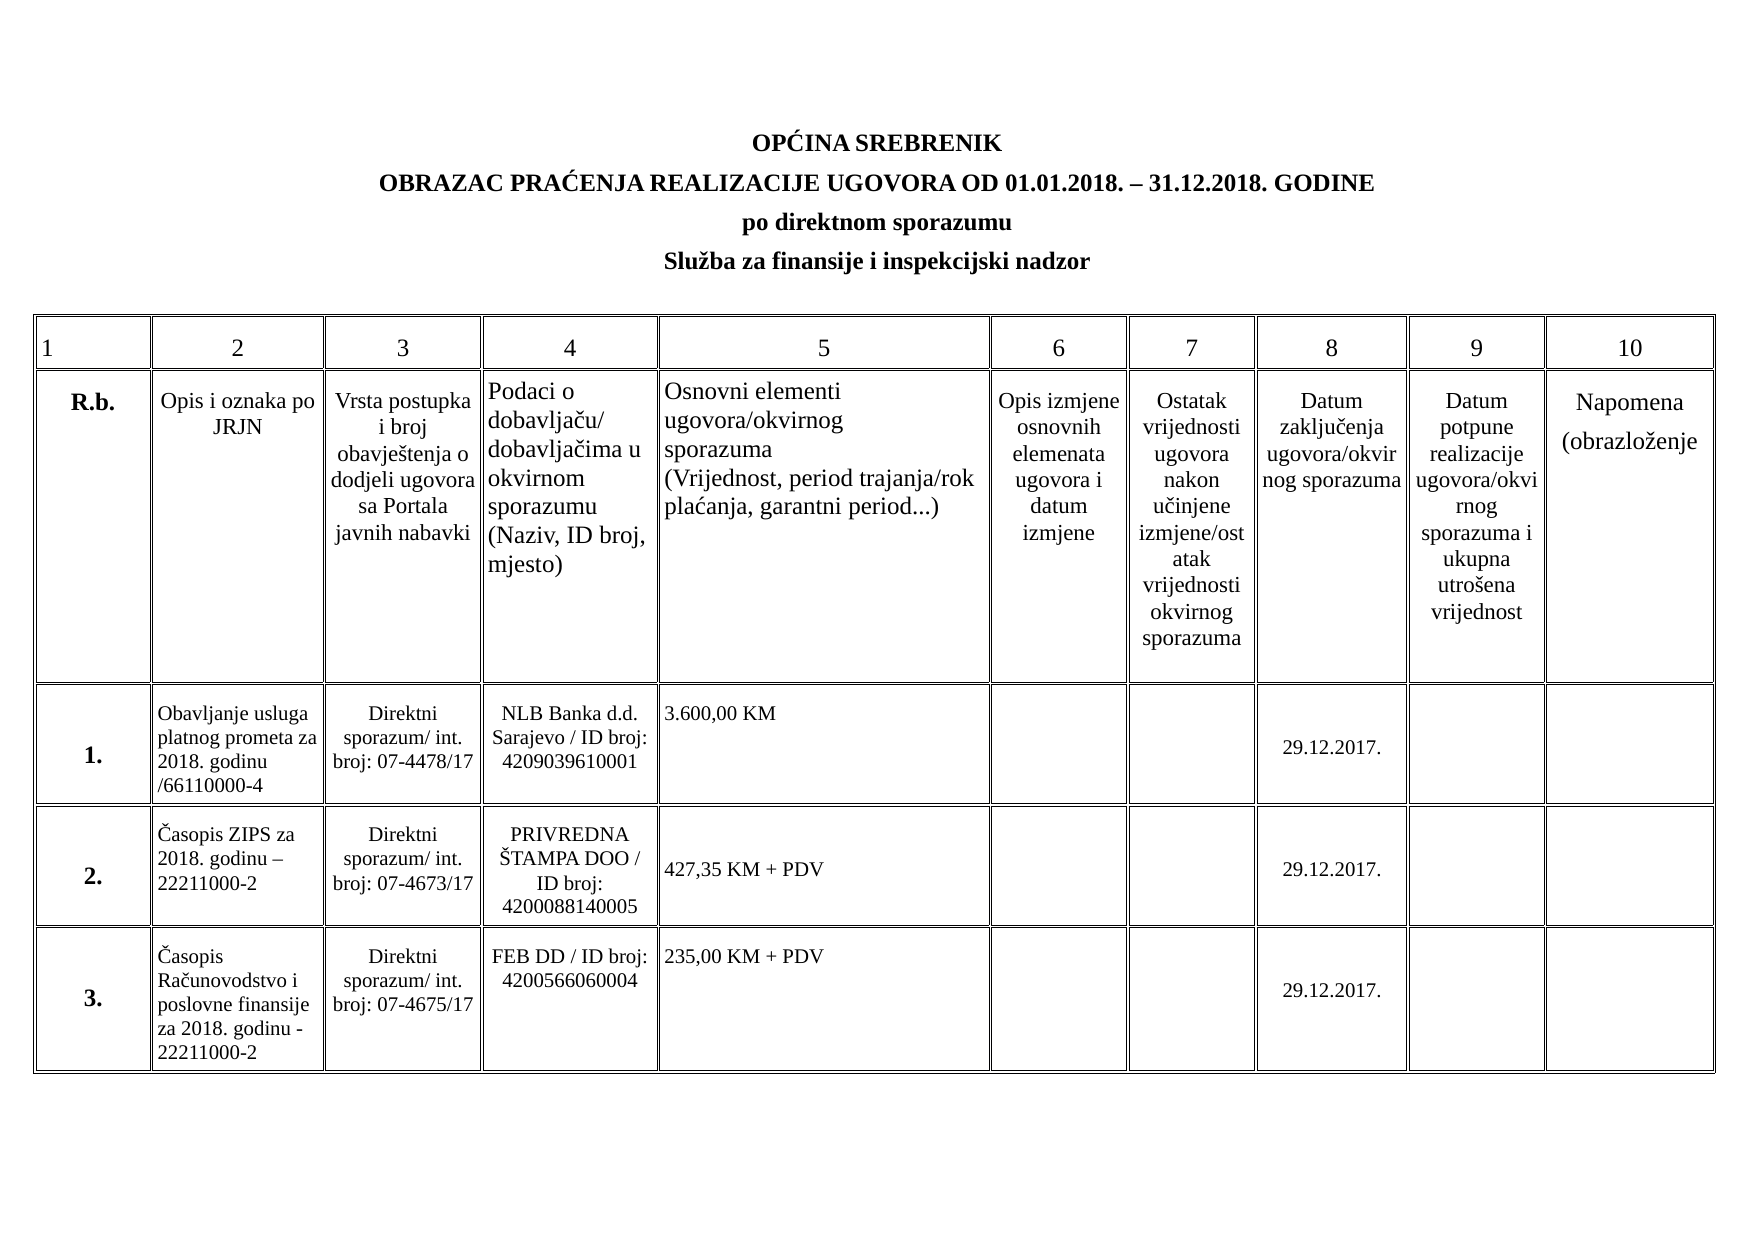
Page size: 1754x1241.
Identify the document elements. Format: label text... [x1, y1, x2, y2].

table_cell PRIVREDNA ŠTAMPA DOO / ID broj: 4200088140005 [484, 807, 657, 925]
table_cell Datum potpune realizacije ugovora/okvirnog sporazuma i ukupna utrošena vrijednost [1410, 371, 1544, 682]
table_header 2 [153, 317, 323, 368]
table_header 5 [660, 317, 989, 368]
table_cell [1130, 928, 1254, 1070]
table_cell Osnovni elementi ugovora/okvirnog sporazuma (Vrijednost, period trajanja/rok plaćanja, garantni period...) [660, 371, 989, 682]
table_cell NLB Banka d.d. Sarajevo / ID broj: 4209039610001 [484, 685, 657, 803]
table_cell Napomena (obrazloženje [1547, 371, 1713, 682]
table_cell [1410, 685, 1544, 803]
table_cell 427,35 KM + PDV [660, 807, 989, 925]
table_header 3 [326, 317, 480, 368]
table_cell [1130, 807, 1254, 925]
table_cell Ostatak vrijednosti ugovora nakon učinjene izmjene/ostatak vrijednosti okvirnog sporazuma [1130, 371, 1254, 682]
table_cell R.b. [37, 371, 150, 682]
table_cell Časopis Računovodstvo i poslovne finansije za 2018. godinu - 22211000-2 [153, 928, 323, 1070]
table_cell 3.600,00 KM [660, 685, 989, 803]
table_cell FEB DD / ID broj: 4200566060004 [484, 928, 657, 1070]
table_cell Časopis ZIPS za 2018. godinu – 22211000-2 [153, 807, 323, 925]
table_header 8 [1258, 317, 1406, 368]
table_cell Vrsta postupka i broj obavještenja o dodjeli ugovora sa Portala javnih nabavki [326, 371, 480, 682]
table_cell Opis i oznaka po JRJN [153, 371, 323, 682]
table_cell 29.12.2017. [1258, 685, 1406, 803]
table_header 9 [1410, 317, 1544, 368]
table_cell 29.12.2017. [1258, 807, 1406, 925]
table_cell [1547, 928, 1713, 1070]
table_cell [992, 685, 1126, 803]
table_cell [992, 807, 1126, 925]
table_cell Datum zaključenja ugovora/okvirnog sporazuma [1258, 371, 1406, 682]
table_cell 2. [37, 807, 150, 925]
table_cell 29.12.2017. [1258, 928, 1406, 1070]
table_cell 3. [37, 928, 150, 1070]
table_cell [1130, 685, 1254, 803]
table_header 4 [484, 317, 657, 368]
text OPĆINA SREBRENIK [118, 128, 1636, 157]
table_cell 1. [37, 685, 150, 803]
text po direktnom sporazumu [118, 207, 1636, 236]
table_cell [1410, 928, 1544, 1070]
table_header 7 [1130, 317, 1254, 368]
table_cell Obavljanje usluga platnog prometa za 2018. godinu /66110000-4 [153, 685, 323, 803]
table_cell Direktni sporazum/ int. broj: 07-4478/17 [326, 685, 480, 803]
table_cell [1547, 685, 1713, 803]
table_header 1 [37, 317, 150, 368]
table_cell Direktni sporazum/ int. broj: 07-4675/17 [326, 928, 480, 1070]
table_cell 235,00 KM + PDV [660, 928, 989, 1070]
text OBRAZAC PRAĆENJA REALIZACIJE UGOVORA OD 01.01.2018. – 31.12.2018. GODINE [118, 168, 1636, 196]
table_cell [992, 928, 1126, 1070]
table_cell [1410, 807, 1544, 925]
table_cell Direktni sporazum/ int. broj: 07-4673/17 [326, 807, 480, 925]
table_cell Opis izmjene osnovnih elemenata ugovora i datum izmjene [992, 371, 1126, 682]
table_cell Podaci o dobavljaču/ dobavljačima u okvirnom sporazumu (Naziv, ID broj, mjesto) [484, 371, 657, 682]
text Služba za finansije i inspekcijski nadzor [118, 246, 1636, 275]
table_cell [1547, 807, 1713, 925]
table_header 10 [1547, 317, 1713, 368]
table_header 6 [992, 317, 1126, 368]
